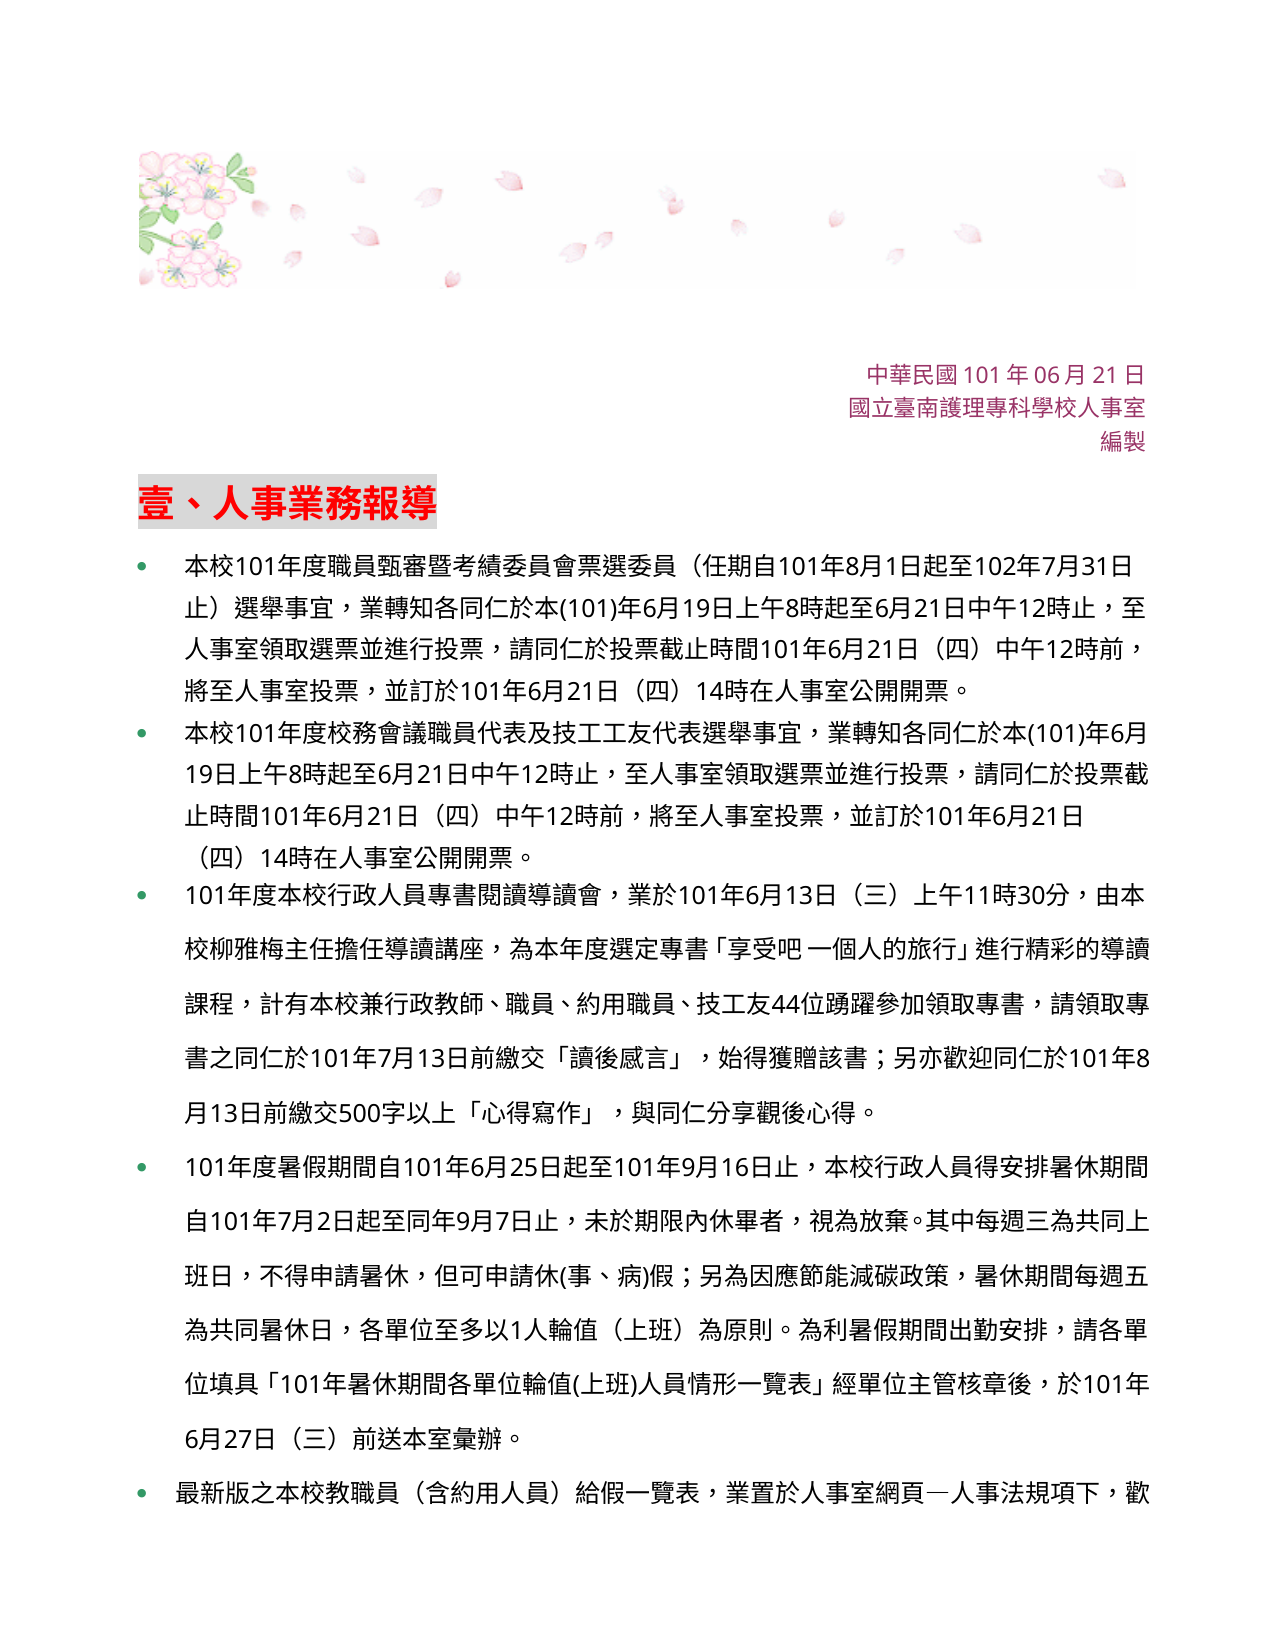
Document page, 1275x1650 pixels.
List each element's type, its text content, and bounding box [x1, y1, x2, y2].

picture [139, 151, 1136, 289]
list 101年度本校行政人員專書閱讀導讀會，業於101年6月13日（三）上午11時30分，由本校柳雅梅主任擔任導讀講座，為本年度選定專書「享受吧 一個人的旅行」進行精彩的導讀課程，計有本校兼行政教師、職員、約用職員、技工友44位踴躍參加領取專書，請領取專書之同仁於101年7月13日前繳交「讀後感言」，始得獲贈該書；另亦歡迎同仁於101年8月13日前繳交500字以上「心得寫作」，與同仁分享觀後心得。 [137, 876, 1150, 1129]
list 本校101年度校務會議職員代表及技工工友代表選舉事宜，業轉知各同仁於本(101)年6月19日上午8時起至6月21日中午12時止，至人事室領取選票並進行投票，請同仁於投票截止時間101年6月21日（四）中午12時前，將至人事室投票，並訂於101年6月21日（四）14時在人事室公開開票。 [137, 709, 1150, 876]
list 101年度暑假期間自101年6月25日起至101年9月16日止，本校行政人員得安排暑休期間自101年7月2日起至同年9月7日止，未於期限內休畢者，視為放棄。其中每週三為共同上班日，不得申請暑休，但可申請休(事、病)假；另為因應節能減碳政策，暑休期間每週五為共同暑休日，各單位至多以1人輪值（上班）為原則。為利暑假期間出勤安排，請各單位填具「101年暑休期間各單位輪值(上班)人員情形一覽表」經單位主管核章後，於101年6月27日（三）前送本室彙辦。 [137, 1147, 1150, 1456]
list 最新版之本校教職員（含約用人員）給假一覽表，業置於人事室網頁—人事法規項下，歡 [137, 1474, 1150, 1510]
list 本校101年度職員甄審暨考績委員會票選委員（任期自101年8月1日起至102年7月31日止）選舉事宜，業轉知各同仁於本(101)年6月19日上午8時起至6月21日中午12時止，至人事室領取選票並進行投票，請同仁於投票截止時間101年6月21日（四）中午12時前，將至人事室投票，並訂於101年6月21日（四）14時在人事室公開開票。 [137, 542, 1150, 709]
table_header 中華民國101年06月21日 國立臺南護理專科學校人事室 編製 [833, 326, 1157, 457]
text 壹、人事業務報導 [137, 474, 1150, 529]
